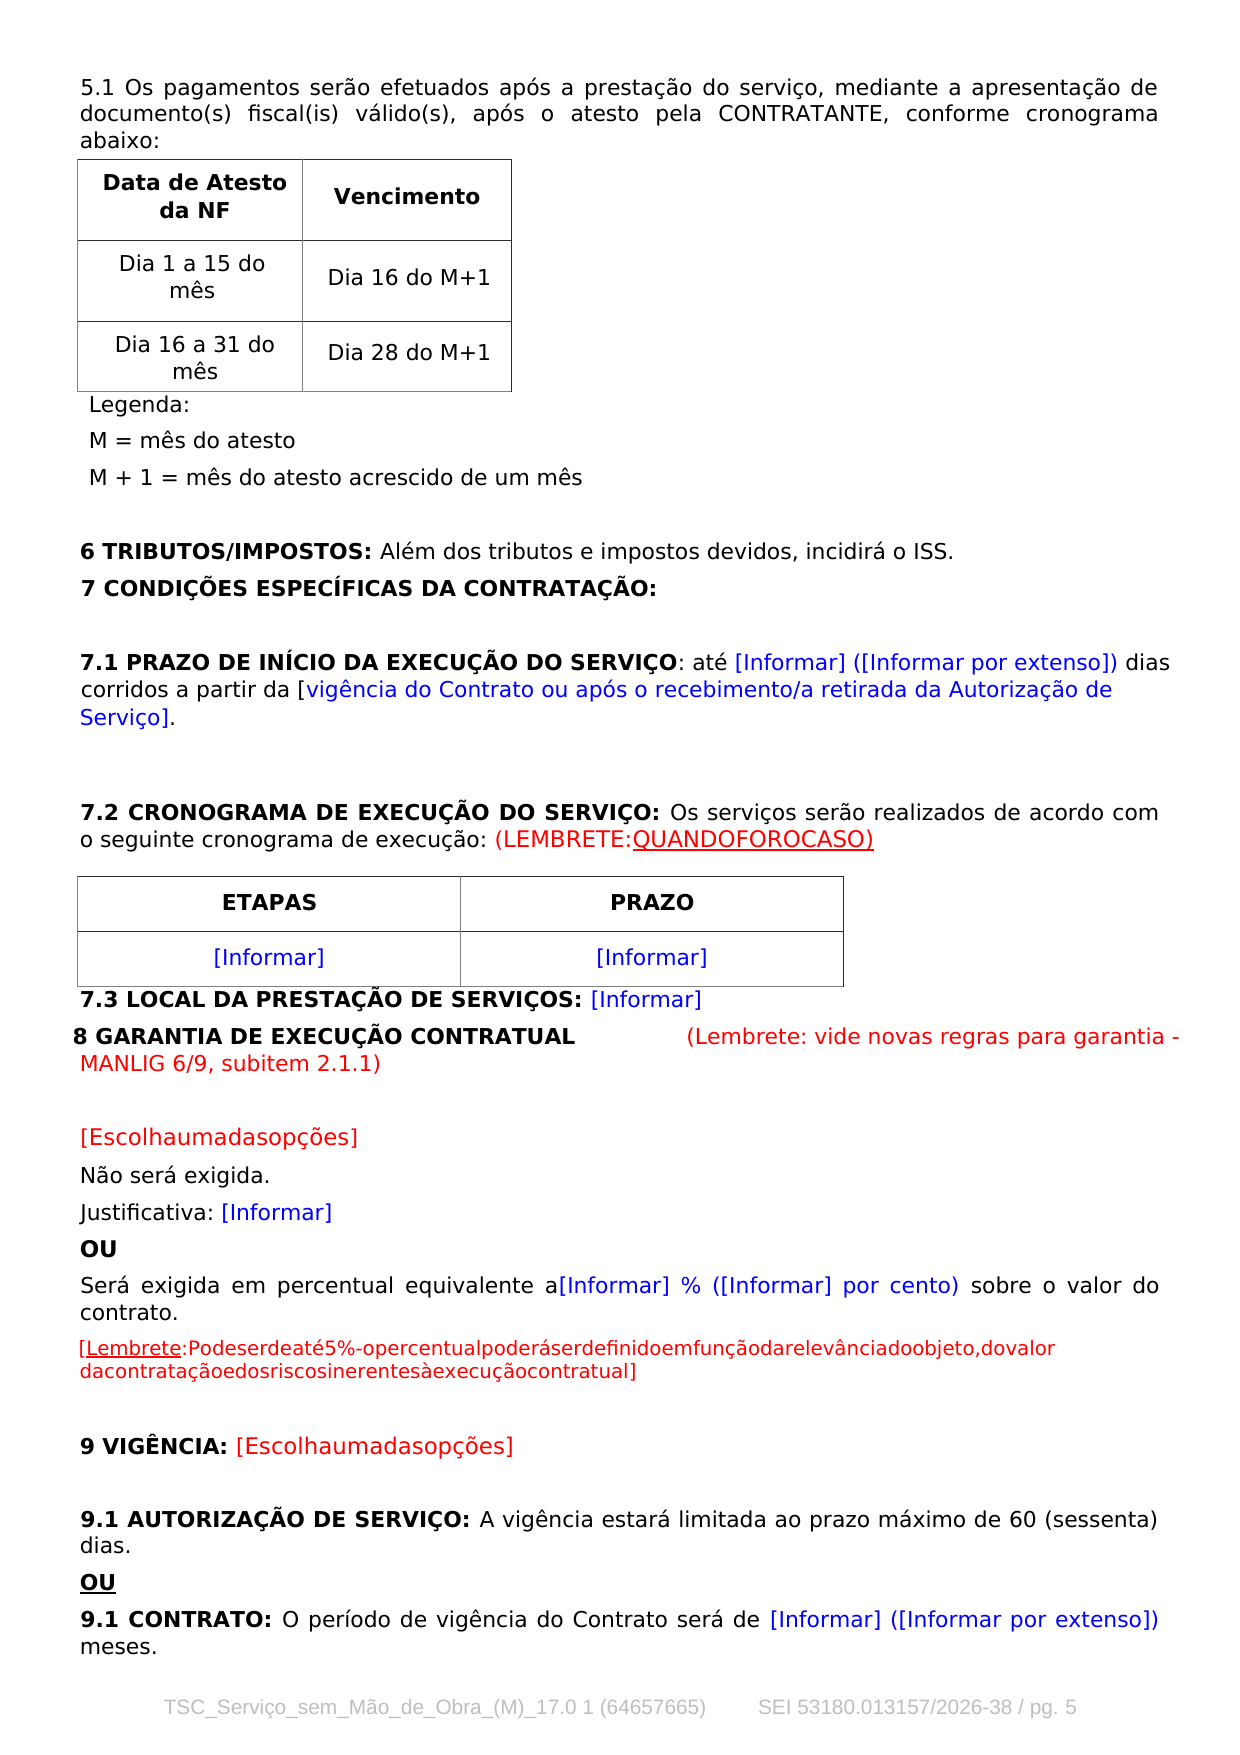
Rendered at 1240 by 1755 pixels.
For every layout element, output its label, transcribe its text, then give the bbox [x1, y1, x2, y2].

table_header ETAPAS [78, 877, 460, 931]
text M = mês do atesto [88, 429, 1159, 454]
text 7.1 PRAZO DE INÍCIO DA EXECUÇÃO DO SERVIÇO: até [Informar] ([Informar por extenso]) dias corridos a partir da [vigência do Contrato ou após o recebimento/a retirada da Autorização de [79, 650, 1180, 703]
text 8 GARANTIA DE EXECUÇÃO CONTRATUAL (Lembrete: vide novas regras para garantia - [72, 1024, 1180, 1049]
table_cell Dia 1 a 15 do mês [78, 241, 302, 321]
subtitle OU [79, 1237, 1180, 1263]
text Serviço]. [79, 705, 1180, 730]
table_cell Dia 28 do M+1 [303, 322, 511, 391]
text 6 TRIBUTOS/IMPOSTOS: Além dos tributos e impostos devidos, incidirá o ISS. 7 CONDIÇÕES ESPECÍFICAS DA CONTRATAÇÃO: [79, 539, 964, 602]
table_header PRAZO [461, 877, 843, 931]
text 9.1 CONTRATO: O período de vigência do Contrato será de [Informar] ([Informar por extenso]) meses. [79, 1607, 1159, 1659]
table_cell [Informar] [78, 932, 460, 986]
text 7.2 CRONOGRAMA DE EXECUÇÃO DO SERVIÇO: Os serviços serão realizados de acordo com o seguinte cronograma de execução: (LEMBRETE:QUANDOFOROCASO) [79, 800, 1159, 853]
table_cell [Informar] [461, 932, 843, 986]
text Justificativa: [Informar] [79, 1200, 1159, 1225]
text 5.1 Os pagamentos serão efetuados após a prestação do serviço, mediante a apresentação de documento(s) fiscal(is) válido(s), após o atesto pela CONTRATANTE, conforme cronograma abaixo: [79, 75, 1159, 153]
text 7.3 LOCAL DA PRESTAÇÃO DE SERVIÇOS: [Informar] [79, 987, 1180, 1012]
text M + 1 = mês do atesto acrescido de um mês [88, 466, 1159, 491]
text Será exigida em percentual equivalente a[Informar] % ([Informar] por cento) sobre o valor do contrato. [79, 1273, 1159, 1325]
text OU [79, 1571, 1180, 1596]
text MANLIG 6/9, subitem 2.1.1) [79, 1051, 1160, 1077]
text 9.1 AUTORIZAÇÃO DE SERVIÇO: A vigência estará limitada ao prazo máximo de 60 (sessenta) dias. [79, 1507, 1159, 1559]
text [Escolhaumadasopções] Não será exigida. [79, 1124, 405, 1188]
table_cell Dia 16 a 31 do mês [78, 322, 302, 391]
table_header Vencimento [303, 160, 511, 240]
text Legenda: [88, 392, 1159, 417]
table_cell Dia 16 do M+1 [303, 241, 511, 321]
text [Lembrete:Podeserdeaté5%-opercentualpoderáserdefinidoemfunçãodarelevânciadoobjeto,dovalor dacontrataçãoedosriscosinerentesàexecuçãocontratual] [78, 1337, 1180, 1383]
list VIGÊNCIA: [Escolhaumadasopções] [79, 1433, 1166, 1460]
table_header Data de Atesto da NF [78, 160, 302, 240]
